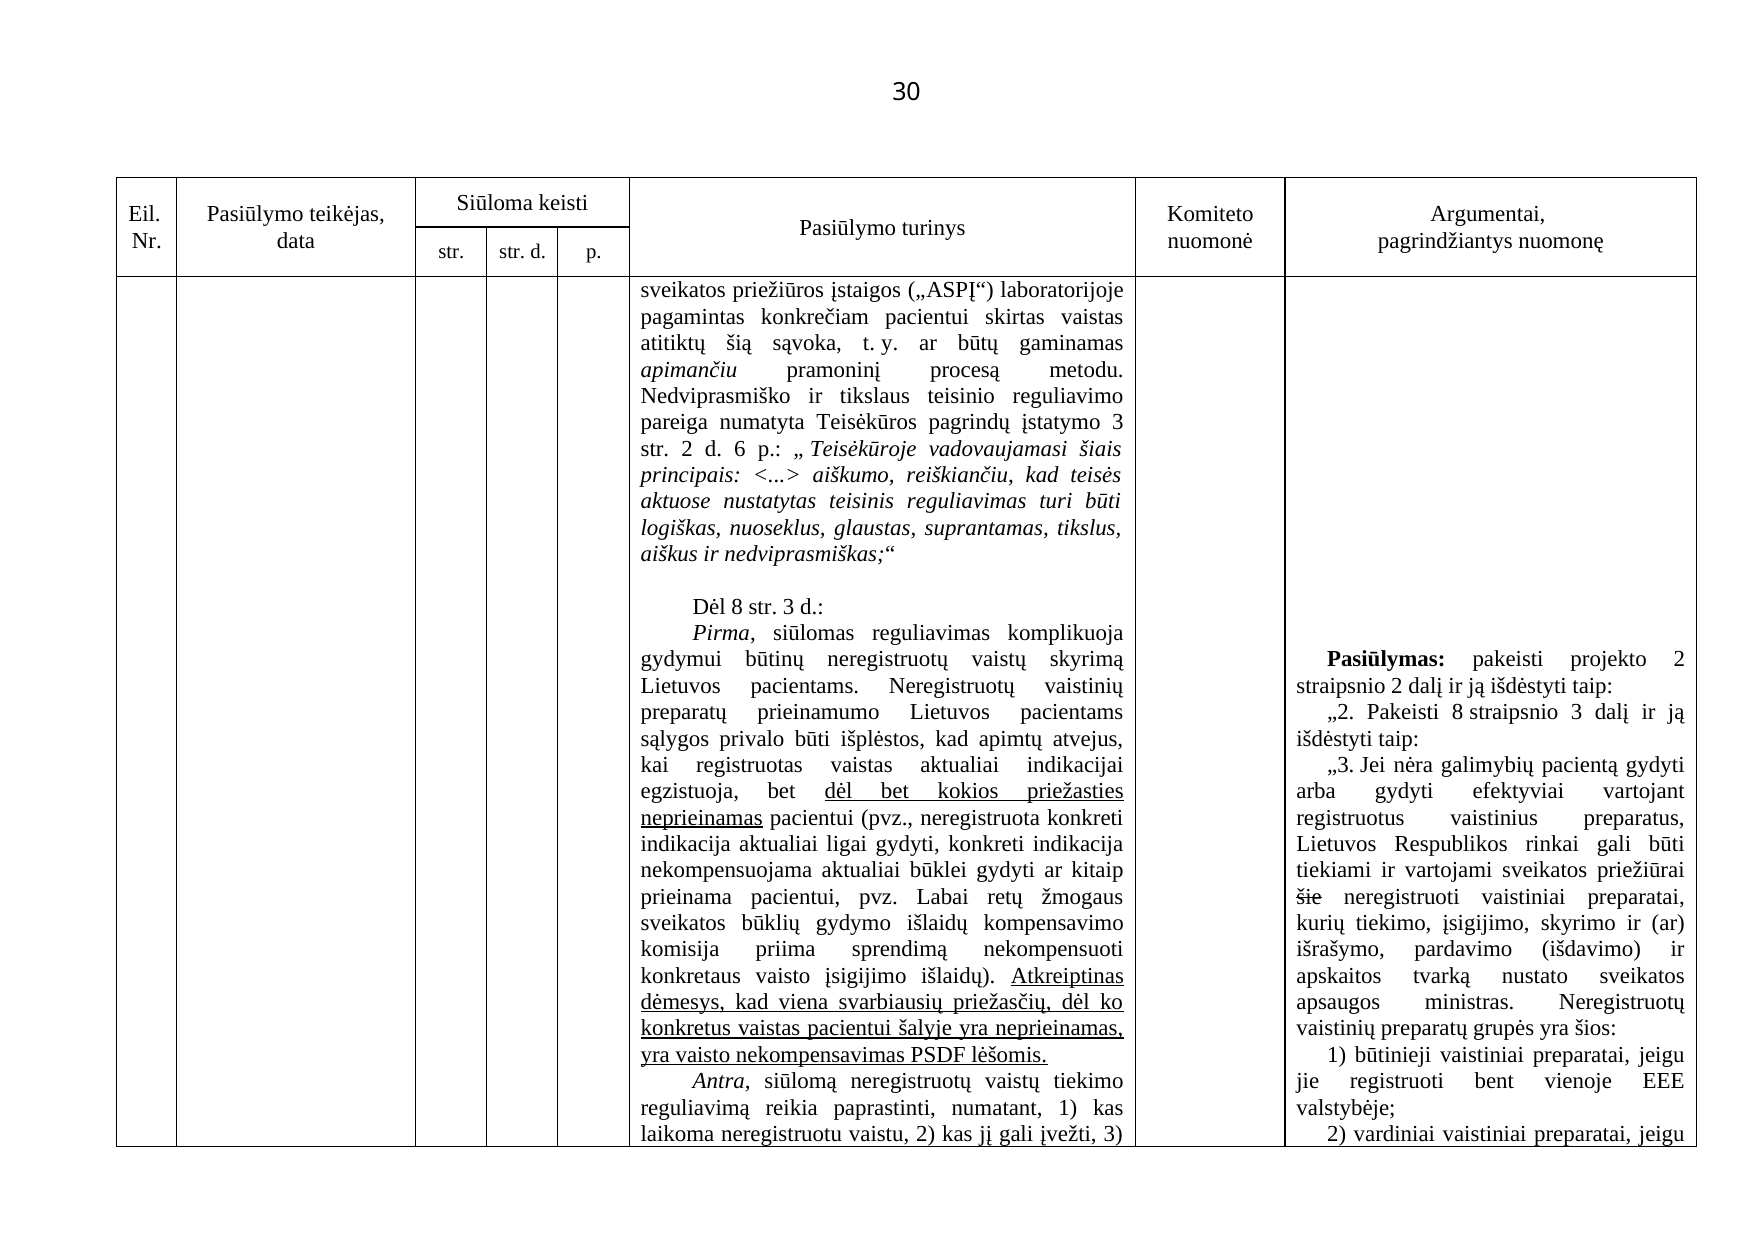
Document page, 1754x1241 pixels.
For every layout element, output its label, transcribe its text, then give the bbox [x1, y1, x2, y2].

table_header Pasiūlymo turinys [630, 178, 1135, 276]
table_cell [117, 277, 176, 1146]
table_cell [177, 277, 415, 1146]
table_cell str. d. [487, 228, 557, 276]
table_header Komiteto nuomonė [1136, 178, 1284, 276]
table_cell str. [416, 228, 486, 276]
table_cell [487, 277, 557, 1146]
table_cell p. [558, 228, 629, 276]
table_cell [558, 277, 629, 1146]
table_cell [416, 277, 486, 1146]
table_header Siūloma keisti [416, 178, 629, 226]
table_header Pasiūlymo teikėjas, data [177, 178, 415, 276]
table_header Argumentai, pagrindžiantys nuomonę [1286, 178, 1696, 276]
table_cell Pasiūlymas: pakeisti projekto 2 straipsnio 2 dalį ir ją išdėstyti taip: „2. Pakeisti 8 straipsnio 3 dalį ir ją išdėstyti taip: „3. Jei nėra galimybių pacientą gydyti arba gydyti efektyviai vartojant registruotus vaistinius preparatus, Lietuvos Respublikos rinkai gali būti tiekiami ir vartojami sveikatos priežiūrai šie neregistruoti vaistiniai preparatai, kurių tiekimo, įsigijimo, skyrimo ir (ar) išrašymo, pardavimo (išdavimo) ir apskaitos tvarką nustato sveikatos apsaugos ministras. Neregistruotų vaistinių preparatų grupės yra šios: 1) būtinieji vaistiniai preparatai, jeigu jie registruoti bent vienoje EEE valstybėje; 2) vardiniai vaistiniai preparatai, jeigu [1286, 277, 1696, 1146]
table_cell [1136, 277, 1284, 1146]
table_header Eil. Nr. [117, 178, 176, 276]
